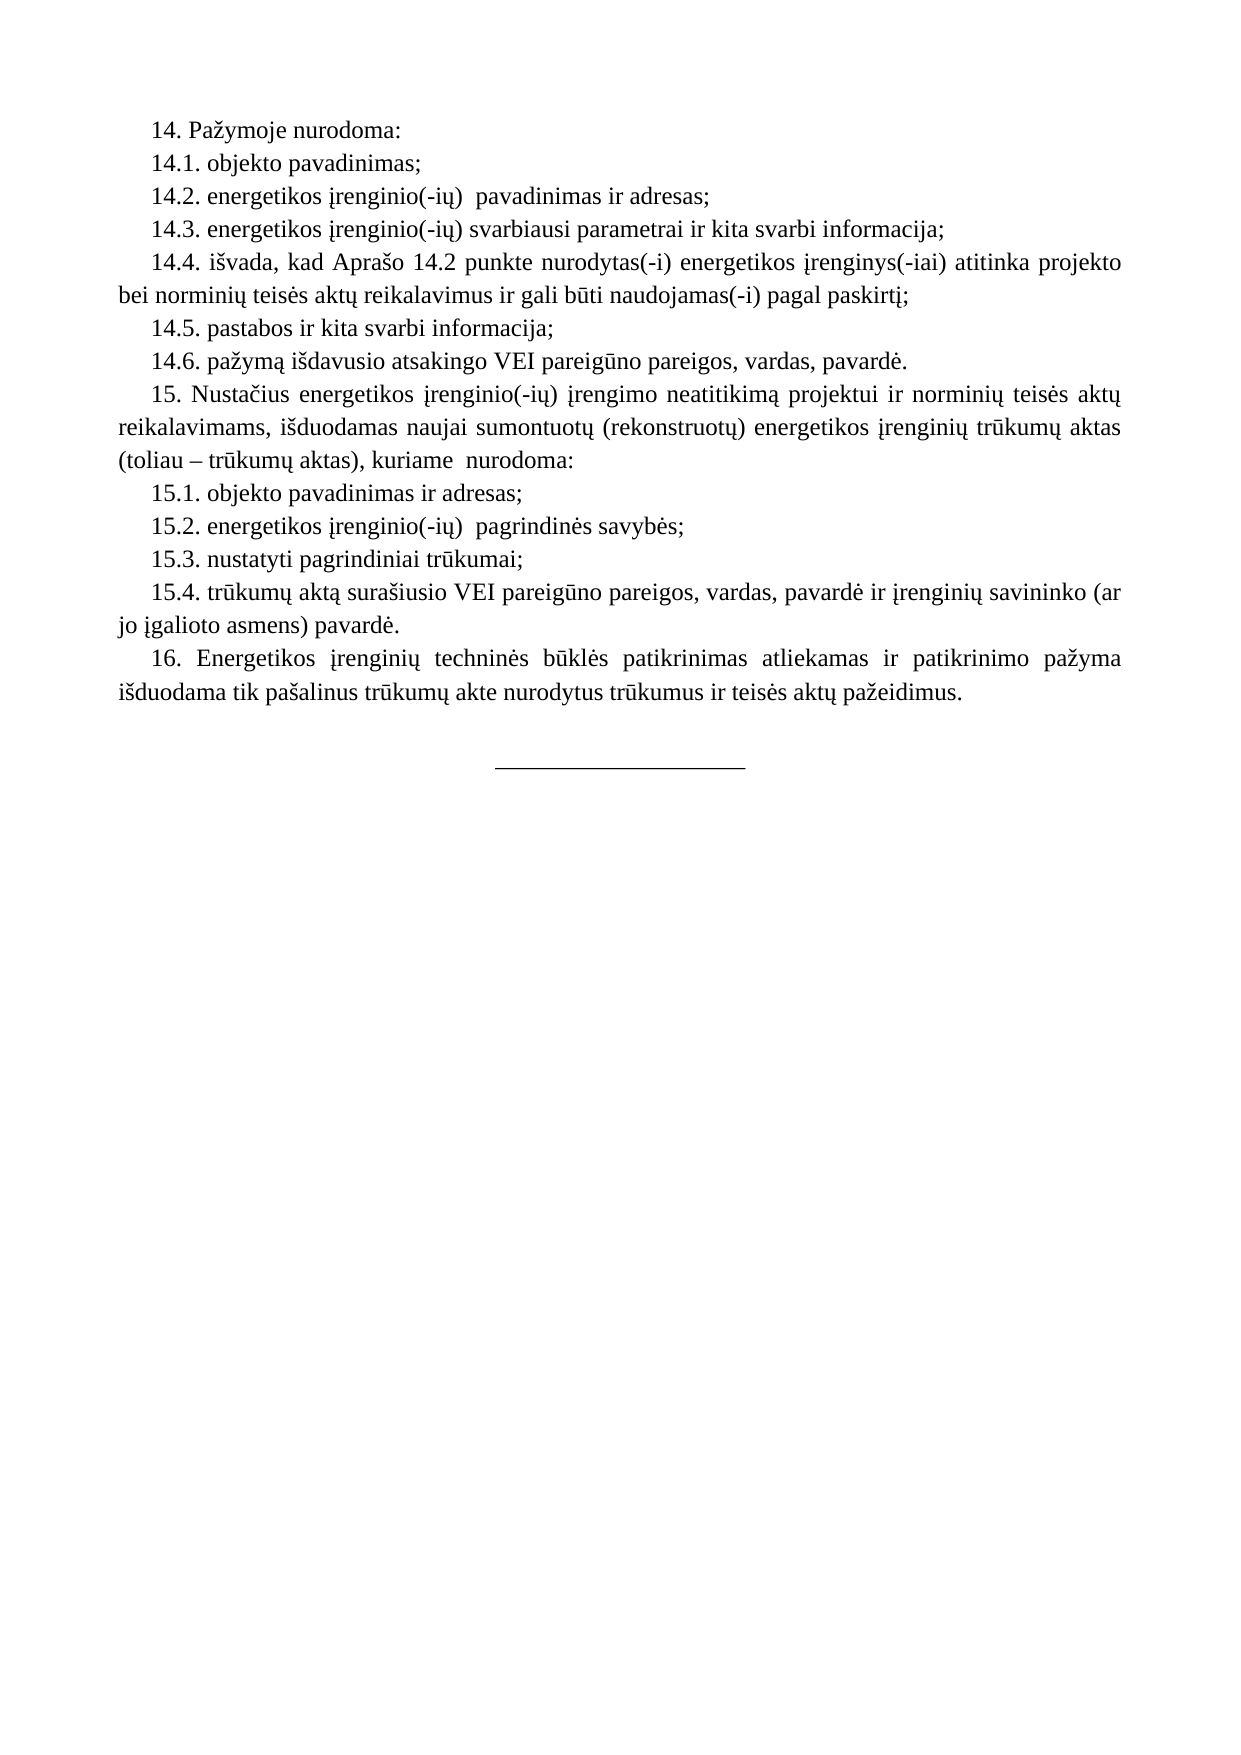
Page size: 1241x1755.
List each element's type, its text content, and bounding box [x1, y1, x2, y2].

text 14.5. pastabos ir kita svarbi informacija; [118, 313, 1122, 342]
text 15.3. nustatyti pagrindiniai trūkumai; [118, 544, 1122, 573]
text 15.1. objekto pavadinimas ir adresas; [118, 478, 1122, 507]
text 14.2. energetikos įrenginio(-ių) pavadinimas ir adresas; [118, 181, 1122, 210]
text 14.4. išvada, kad Aprašo 14.2 punkte nurodytas(-i) energetikos įrenginys(-iai) atitinka projekto bei norminių teisės aktų reikalavimus ir gali būti naudojamas(-i) pagal paskirtį; [118, 247, 1122, 309]
text 14.3. energetikos įrenginio(-ių) svarbiausi parametrai ir kita svarbi informacija; [118, 214, 1122, 243]
text 15.4. trūkumų aktą surašiusio VEI pareigūno pareigos, vardas, pavardė ir įrenginių savininko (ar jo įgalioto asmens) pavardė. [118, 577, 1122, 639]
text 14.1. objekto pavadinimas; [118, 148, 1122, 177]
text 15.2. energetikos įrenginio(-ių) pagrindinės savybės; [118, 511, 1122, 540]
text 14. Pažymoje nurodoma: [118, 115, 1122, 144]
text 14.6. pažymą išdavusio atsakingo VEI pareigūno pareigos, vardas, pavardė. [118, 346, 1122, 375]
text 15. Nustačius energetikos įrenginio(-ių) įrengimo neatitikimą projektui ir norminių teisės aktų reikalavimams, išduodamas naujai sumontuotų (rekonstruotų) energetikos įrenginių trūkumų aktas (toliau – trūkumų aktas), kuriame nurodoma: [118, 379, 1122, 474]
text ____________________ [118, 743, 1122, 771]
text 16. Energetikos įrenginių techninės būklės patikrinimas atliekamas ir patikrinimo pažyma išduodama tik pašalinus trūkumų akte nurodytus trūkumus ir teisės aktų pažeidimus. [118, 643, 1122, 705]
